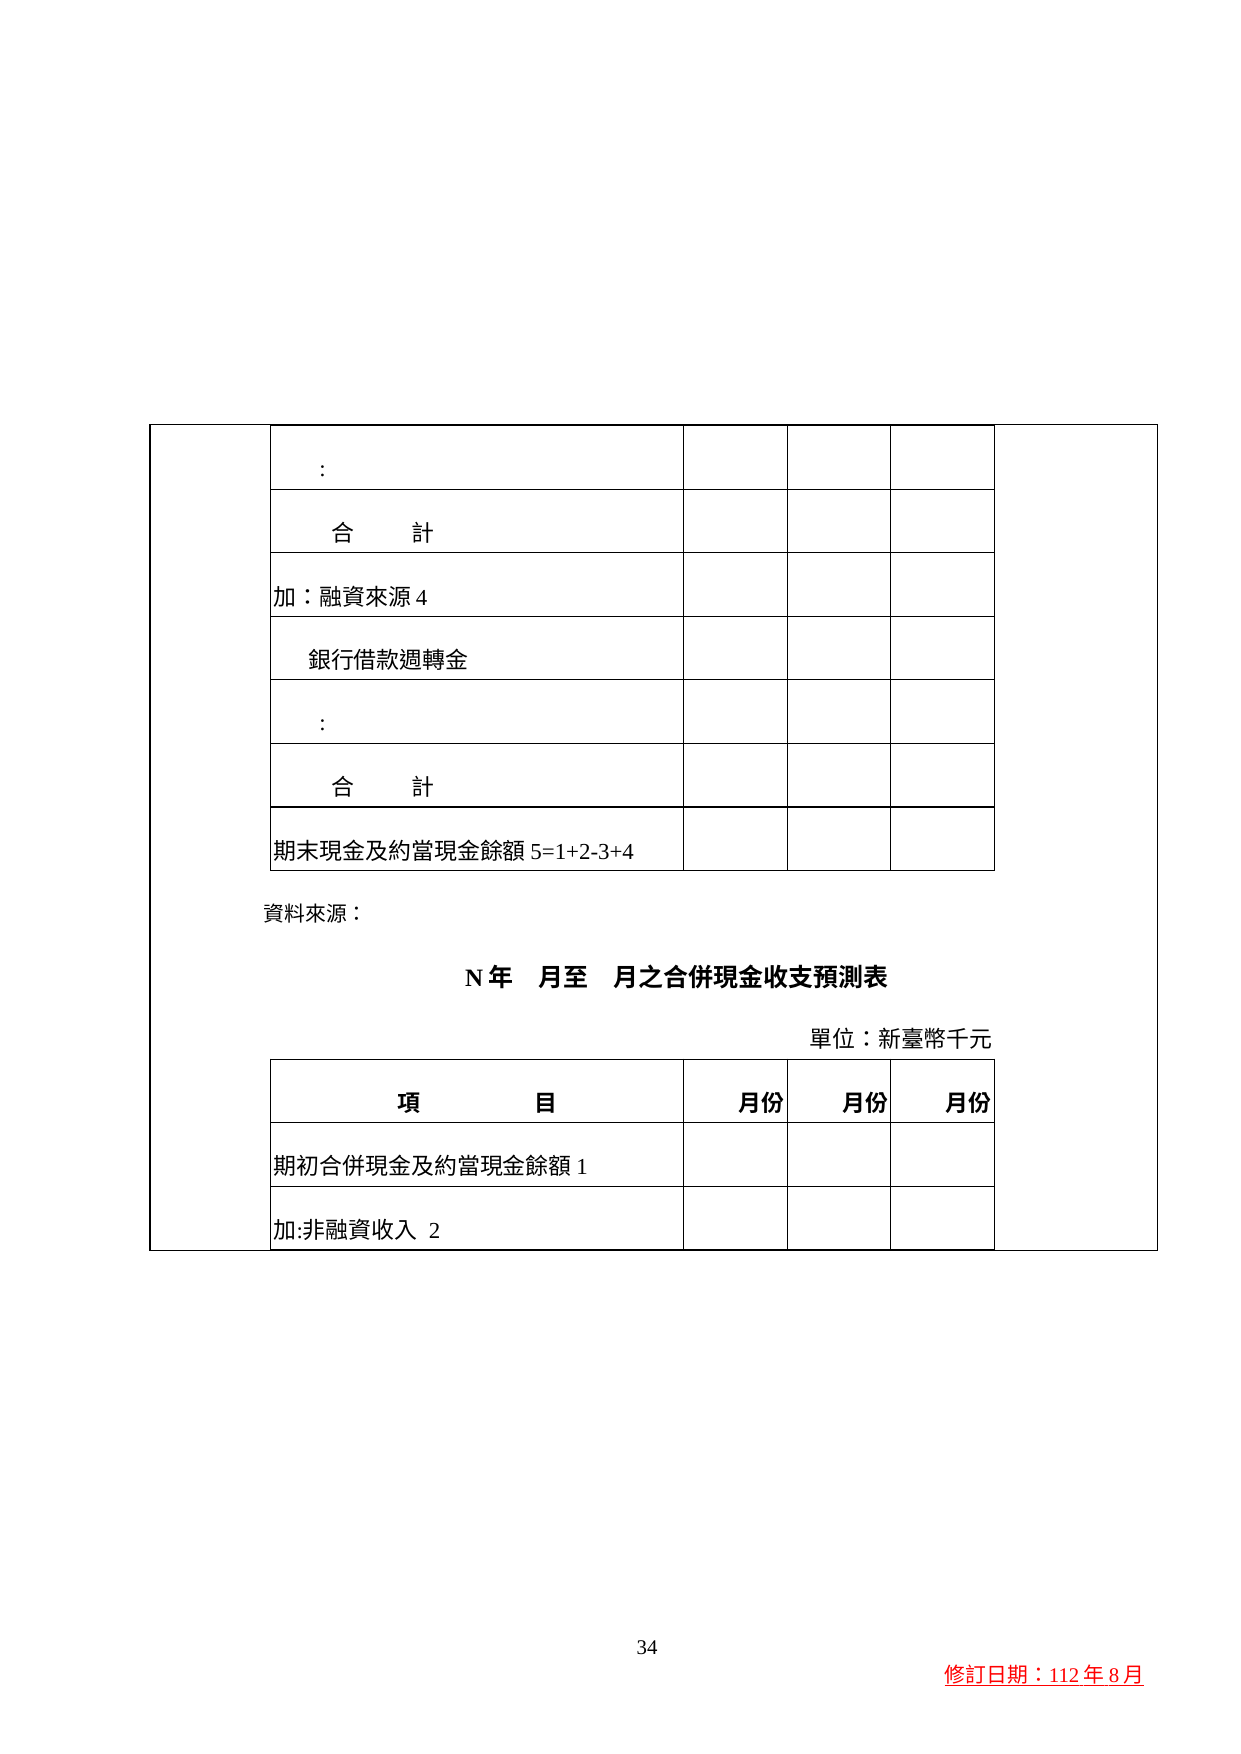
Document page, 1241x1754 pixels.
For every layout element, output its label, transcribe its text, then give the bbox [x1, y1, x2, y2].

table_cell [788, 553, 890, 616]
table_cell [788, 426, 890, 489]
table_cell [684, 617, 787, 679]
table_header 月份 [891, 1060, 994, 1122]
table_cell [684, 808, 787, 870]
table_cell 合 計 [271, 490, 683, 552]
table_cell [788, 1123, 890, 1186]
table_cell [788, 1187, 890, 1249]
table_cell [684, 680, 787, 743]
table_cell 資料來源： N年 月至 月之合併現金收支預測表 單位：新臺幣千元 [151, 425, 1157, 1250]
table_cell 期末現金及約當現金餘額5=1+2-3+4 [271, 808, 683, 870]
table_cell [788, 680, 890, 743]
table_cell [891, 1187, 994, 1249]
table_header 月份 [684, 1060, 787, 1122]
table_cell [891, 680, 994, 743]
table_cell 加：融資來源4 [271, 553, 683, 616]
table_cell 加:非融資收入 2 [271, 1187, 683, 1249]
table_cell 銀行借款週轉金 [271, 617, 683, 679]
table_cell [684, 744, 787, 806]
table_header 月份 [788, 1060, 890, 1122]
table_cell [788, 808, 890, 870]
table_cell : [271, 426, 683, 489]
table_cell [684, 490, 787, 552]
table_cell [684, 553, 787, 616]
table_cell 合 計 [271, 744, 683, 806]
table_cell 期初合併現金及約當現金餘額1 [271, 1123, 683, 1186]
table_cell [684, 426, 787, 489]
table_cell [891, 617, 994, 679]
table_cell [891, 808, 994, 870]
table_cell [891, 1123, 994, 1186]
table_cell [891, 553, 994, 616]
table_cell [891, 744, 994, 806]
table_cell [684, 1123, 787, 1186]
table_cell [788, 490, 890, 552]
table_cell [788, 744, 890, 806]
table_cell [684, 1187, 787, 1249]
table_header 項 目 [271, 1060, 683, 1122]
table_cell : [271, 680, 683, 743]
table_cell [788, 617, 890, 679]
table_cell [891, 426, 994, 489]
table_cell [891, 490, 994, 552]
